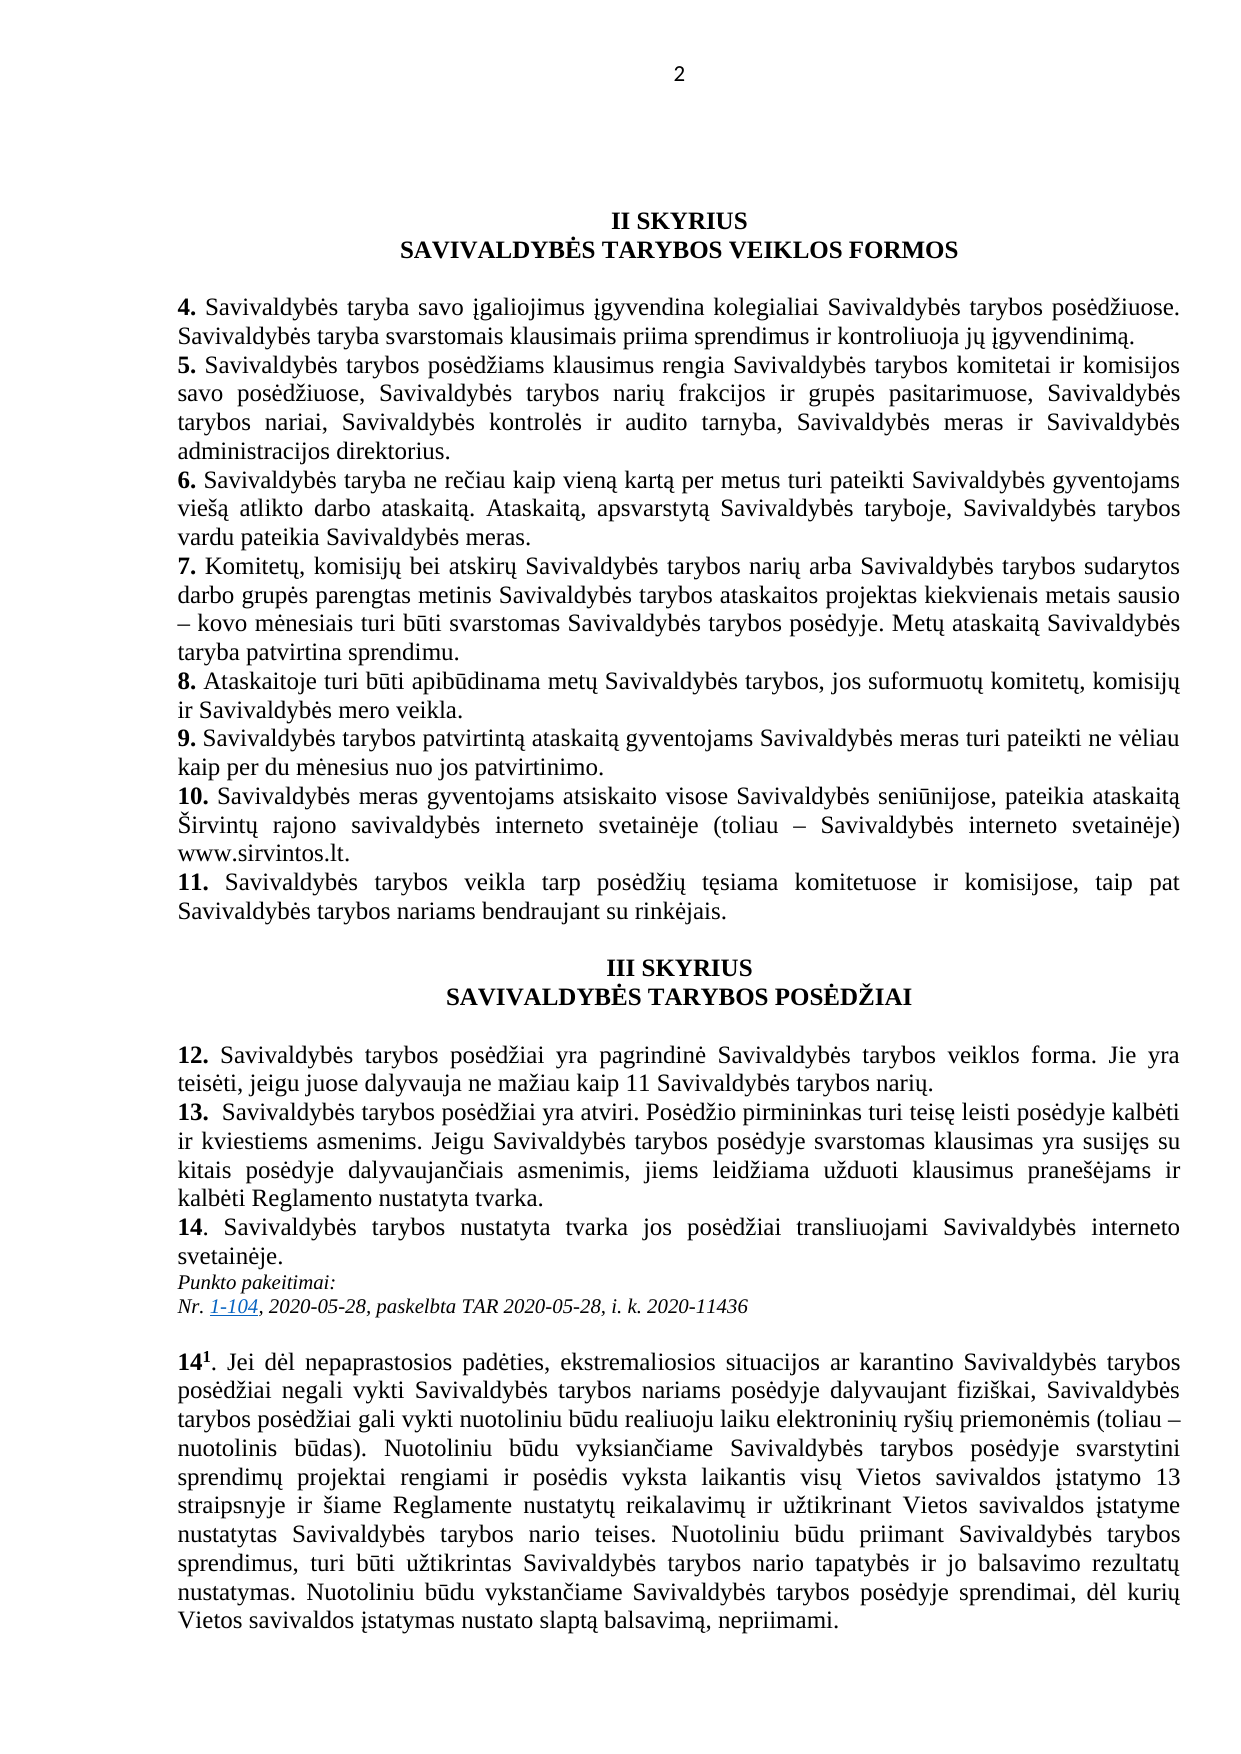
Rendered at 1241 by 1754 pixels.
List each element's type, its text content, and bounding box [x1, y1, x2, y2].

text 14. Savivaldybės tarybos nustatyta tvarka jos posėdžiai transliuojami Savivaldybės interneto svetainėje. [177, 1212, 1181, 1270]
text Punkto pakeitimai: [177, 1270, 1181, 1294]
text 7. Komitetų, komisijų bei atskirų Savivaldybės tarybos narių arba Savivaldybės tarybos sudarytos darbo grupės parengtas metinis Savivaldybės tarybos ataskaitos projektas kiekvienais metais sausio – kovo mėnesiais turi būti svarstomas Savivaldybės tarybos posėdyje. Metų ataskaitą Savivaldybės taryba patvirtina sprendimu. [177, 551, 1181, 666]
text SAVIVALDYBĖS TARYBOS POSĖDŽIAI [177, 982, 1181, 1011]
text SAVIVALDYBĖS TARYBOS VEIKLOS FORMOS [177, 235, 1181, 263]
text 9. Savivaldybės tarybos patvirtintą ataskaitą gyventojams Savivaldybės meras turi pateikti ne vėliau kaip per du mėnesius nuo jos patvirtinimo. [177, 723, 1181, 781]
text 13. Savivaldybės tarybos posėdžiai yra atviri. Posėdžio pirmininkas turi teisę leisti posėdyje kalbėti ir kviestiems asmenims. Jeigu Savivaldybės tarybos posėdyje svarstomas klausimas yra susijęs su kitais posėdyje dalyvaujančiais asmenimis, jiems leidžiama užduoti klausimus pranešėjams ir kalbėti Reglamento nustatyta tvarka. [177, 1097, 1181, 1212]
text 6. Savivaldybės taryba ne rečiau kaip vieną kartą per metus turi pateikti Savivaldybės gyventojams viešą atlikto darbo ataskaitą. Ataskaitą, apsvarstytą Savivaldybės taryboje, Savivaldybės tarybos vardu pateikia Savivaldybės meras. [177, 465, 1181, 551]
text 4. Savivaldybės taryba savo įgaliojimus įgyvendina kolegialiai Savivaldybės tarybos posėdžiuose. Savivaldybės taryba svarstomais klausimais priima sprendimus ir kontroliuoja jų įgyvendinimą. [177, 292, 1181, 350]
text 10. Savivaldybės meras gyventojams atsiskaito visose Savivaldybės seniūnijose, pateikia ataskaitą Širvintų rajono savivaldybės interneto svetainėje (toliau – Savivaldybės interneto svetainėje) www.sirvintos.lt. [177, 781, 1181, 867]
text 11. Savivaldybės tarybos veikla tarp posėdžių tęsiama komitetuose ir komisijose, taip pat Savivaldybės tarybos nariams bendraujant su rinkėjais. [177, 867, 1181, 925]
text 5. Savivaldybės tarybos posėdžiams klausimus rengia Savivaldybės tarybos komitetai ir komisijos savo posėdžiuose, Savivaldybės tarybos narių frakcijos ir grupės pasitarimuose, Savivaldybės tarybos nariai, Savivaldybės kontrolės ir audito tarnyba, Savivaldybės meras ir Savivaldybės administracijos direktorius. [177, 350, 1181, 465]
text III SKYRIUS [177, 953, 1181, 982]
text 8. Ataskaitoje turi būti apibūdinama metų Savivaldybės tarybos, jos suformuotų komitetų, komisijų ir Savivaldybės mero veikla. [177, 666, 1181, 723]
text Nr. 1-104, 2020-05-28, paskelbta TAR 2020-05-28, i. k. 2020-11436 [177, 1294, 1181, 1318]
text II SKYRIUS [177, 206, 1181, 235]
text 12. Savivaldybės tarybos posėdžiai yra pagrindinė Savivaldybės tarybos veiklos forma. Jie yra teisėti, jeigu juose dalyvauja ne mažiau kaip 11 Savivaldybės tarybos narių. [177, 1040, 1181, 1097]
text 141. Jei dėl nepaprastosios padėties, ekstremaliosios situacijos ar karantino Savivaldybės tarybos posėdžiai negali vykti Savivaldybės tarybos nariams posėdyje dalyvaujant fiziškai, Savivaldybės tarybos posėdžiai gali vykti nuotoliniu būdu realiuoju laiku elektroninių ryšių priemonėmis (toliau – nuotolinis būdas). Nuotoliniu būdu vyksiančiame Savivaldybės tarybos posėdyje svarstytini sprendimų projektai rengiami ir posėdis vyksta laikantis visų Vietos savivaldos įstatymo 13 straipsnyje ir šiame Reglamente nustatytų reikalavimų ir užtikrinant Vietos savivaldos įstatyme nustatytas Savivaldybės tarybos nario teises. Nuotoliniu būdu priimant Savivaldybės tarybos sprendimus, turi būti užtikrintas Savivaldybės tarybos nario tapatybės ir jo balsavimo rezultatų nustatymas. Nuotoliniu būdu vykstančiame Savivaldybės tarybos posėdyje sprendimai, dėl kurių Vietos savivaldos įstatymas nustato slaptą balsavimą, nepriimami. [177, 1347, 1181, 1634]
